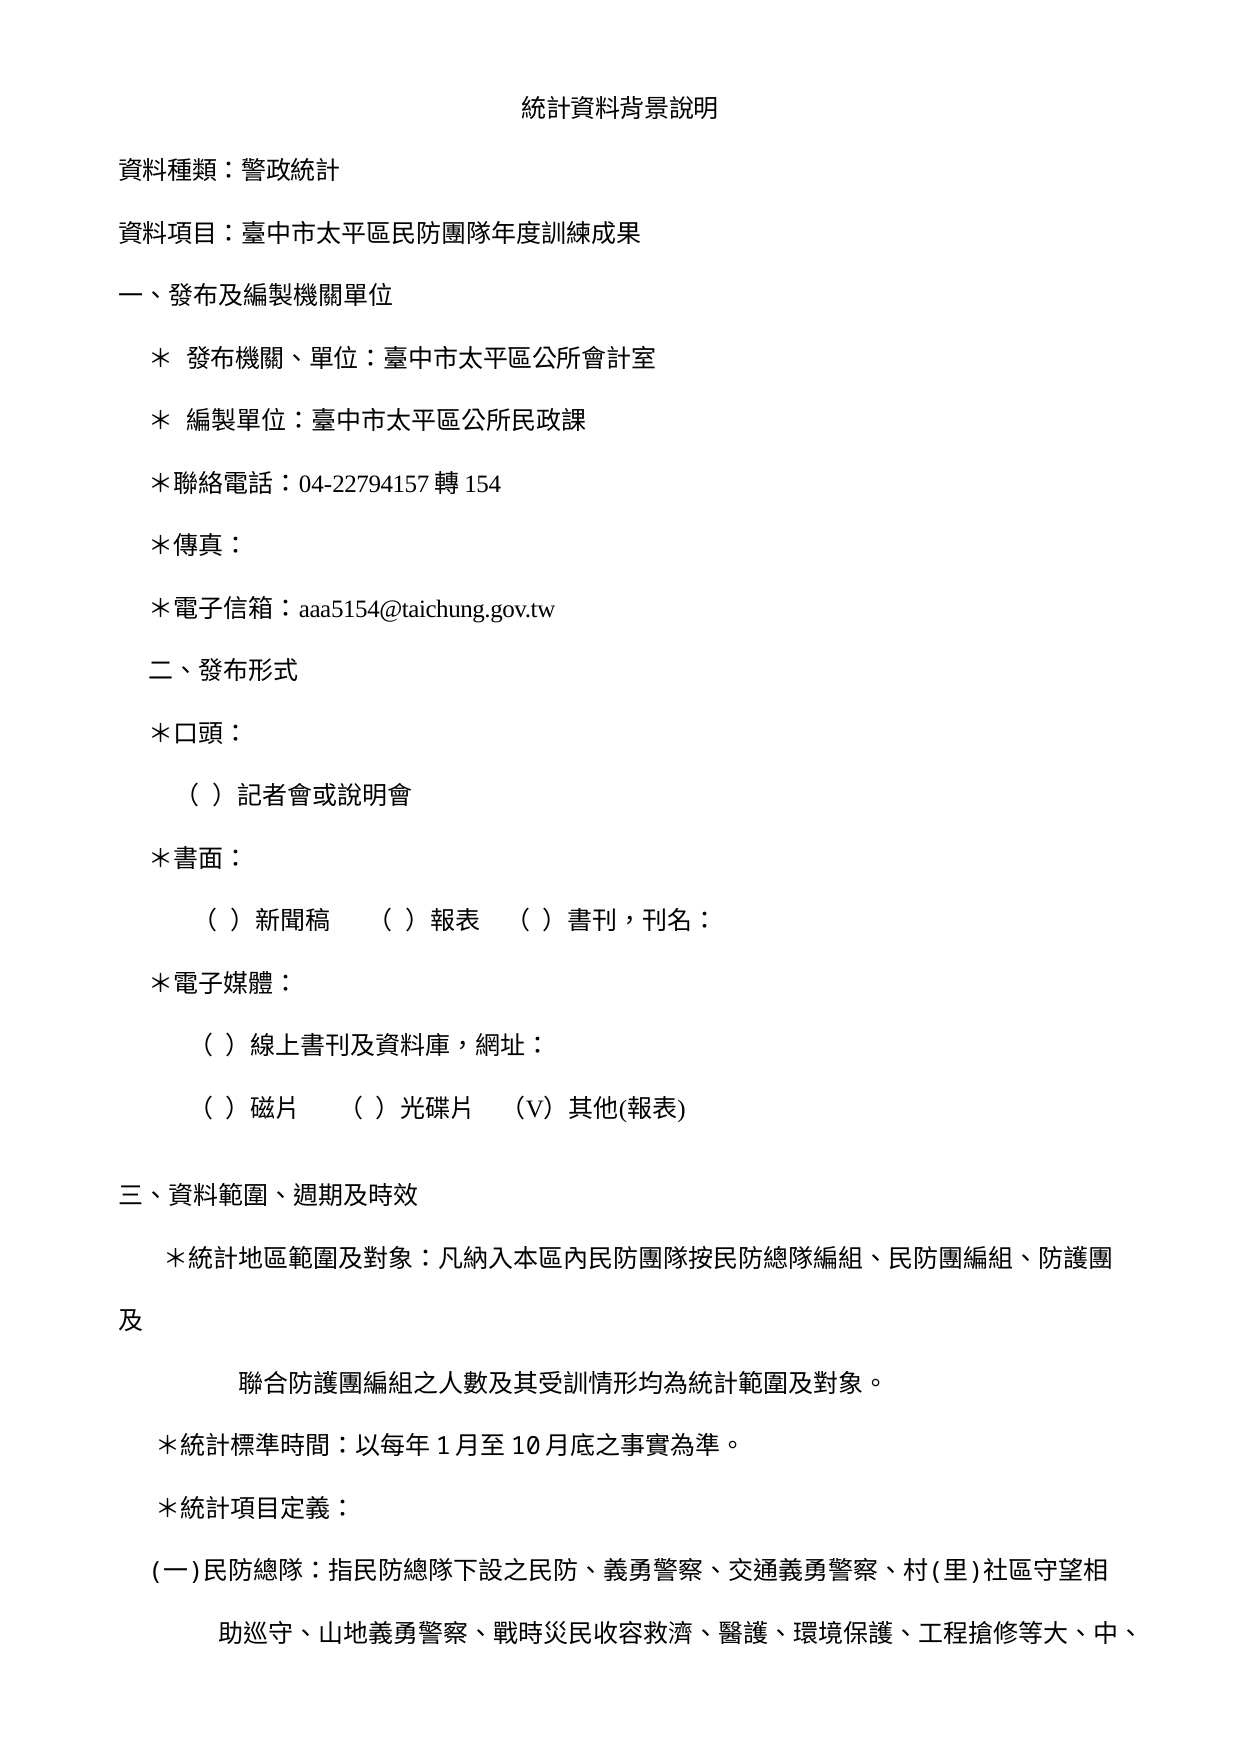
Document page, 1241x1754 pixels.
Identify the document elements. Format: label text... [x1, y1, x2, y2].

text ＊電子信箱：aaa5154@taichung.gov.tw [149, 564, 1122, 627]
text 二、發布形式 [149, 627, 1122, 689]
text ＊統計標準時間：以每年1月至10月底之事實為準。 [156, 1402, 1122, 1464]
text ＊電子媒體： [149, 939, 1122, 1002]
text ＊統計地區範圍及對象：凡納入本區內民防團隊按民防總隊編組、民防團編組、防護團及 [118, 1214, 1122, 1339]
text 聯合防護團編組之人數及其受訓情形均為統計範圍及對象。 [118, 1339, 1122, 1402]
list 發布機關、單位：臺中市太平區公所會計室 [149, 314, 1122, 377]
list 編製單位：臺中市太平區公所民政課 [149, 377, 1122, 439]
text （ ）線上書刊及資料庫，網址： [188, 1002, 1156, 1064]
text （ ）記者會或說明會 [118, 752, 1122, 814]
text 統計資料背景說明 [118, 64, 1122, 127]
text ＊書面： [149, 814, 1122, 877]
text （ ）新聞稿 （ ）報表 （ ）書刊，刊名： [149, 877, 1122, 939]
text ＊統計項目定義： [156, 1464, 1122, 1527]
text ＊聯絡電話：04-22794157轉154 [149, 439, 1122, 502]
text (一)民防總隊：指民防總隊下設之民防、義勇警察、交通義勇警察、村(里)社區守望相助巡守、山地義勇警察、戰時災民收容救濟、醫護、環境保護、工程搶修等大、中、分、小隊(站、分站、支站)。 [118, 1527, 1122, 1652]
text （ ）磁片 （ ）光碟片 （V）其他(報表) [188, 1064, 1156, 1127]
text 資料項目：臺中市太平區民防團隊年度訓練成果 [118, 189, 1122, 252]
text ＊口頭： [149, 689, 1122, 752]
text ＊傳真： [149, 502, 1122, 564]
text 資料種類：警政統計 [118, 127, 1122, 189]
text 三、資料範圍、週期及時效 [118, 1152, 1122, 1214]
text 一、發布及編製機關單位 [118, 252, 1122, 314]
